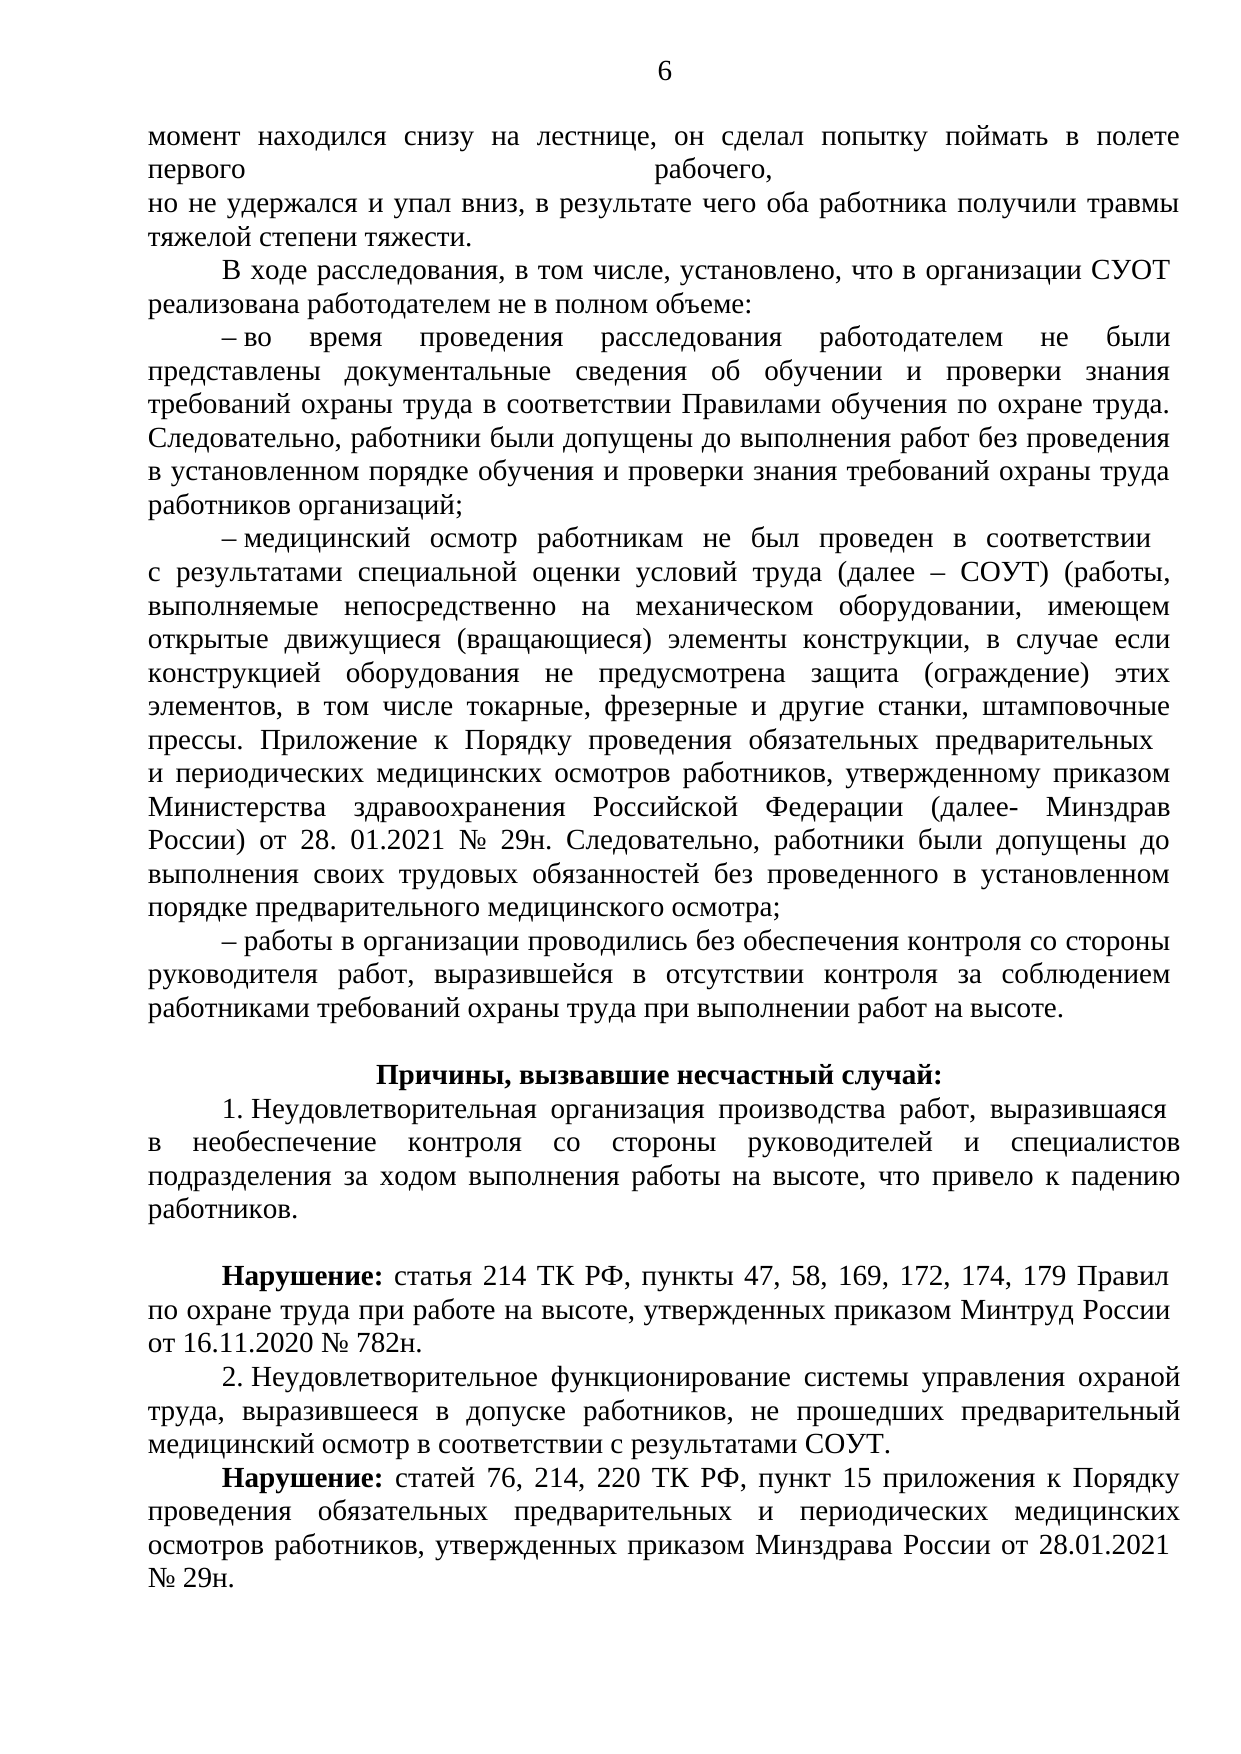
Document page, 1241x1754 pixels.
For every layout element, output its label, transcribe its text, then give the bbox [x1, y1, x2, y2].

text – во время проведения расследования работодателем не были представлены документальные сведения об обучении и проверки знания требований охраны труда в соответствии Правилами обучения по охране труда. Следовательно, работники были допущены до выполнения работ без проведения в установленном порядке обучения и проверки знания требований охраны труда работников организаций; [148, 319, 1171, 521]
text 1. Неудовлетворительная организация производства работ, выразившаяся в необеспечение контроля со стороны руководителей и специалистов подразделения за ходом выполнения работы на высоте, что привело к падению работников. [148, 1091, 1181, 1225]
text Причины, вызвавшие несчастный случай: [148, 1057, 1171, 1091]
text – медицинский осмотр работникам не был проведен в соответствии с результатами специальной оценки условий труда (далее – СОУТ) (работы, выполняемые непосредственно на механическом оборудовании, имеющем открытые движущиеся (вращающиеся) элементы конструкции, в случае если конструкцией оборудования не предусмотрена защита (ограждение) этих элементов, в том числе токарные, фрезерные и другие станки, штамповочные прессы. Приложение к Порядку проведения обязательных предварительных и периодических медицинских осмотров работников, утвержденному приказом Министерства здравоохранения Российской Федерации (далее- Минздрав России) от 28. 01.2021 № 29н. Следовательно, работники были допущены до выполнения своих трудовых обязанностей без проведенного в установленном порядке предварительного медицинского осмотра; [148, 521, 1171, 923]
text Нарушение: статья 214 ТК РФ, пункты 47, 58, 169, 172, 174, 179 Правил по охране труда при работе на высоте, утвержденных приказом Минтруд России от 16.11.2020 № 782н. [148, 1258, 1181, 1359]
text Нарушение: статей 76, 214, 220 ТК РФ, пункт 15 приложения к Порядку проведения обязательных предварительных и периодических медицинских осмотров работников, утвержденных приказом Минздрава России от 28.01.2021 № 29н. [148, 1460, 1181, 1594]
text 2. Неудовлетворительное функционирование системы управления охраной труда, выразившееся в допуске работников, не прошедших предварительный медицинский осмотр в соответствии с результатами СОУТ. [148, 1359, 1181, 1460]
text – работы в организации проводились без обеспечения контроля со стороны руководителя работ, выразившейся в отсутствии контроля за соблюдением работниками требований охраны труда при выполнении работ на высоте. [148, 923, 1171, 1024]
text момент находился снизу на лестнице, он сделал попытку поймать в полете первого рабочего, но не удержался и упал вниз, в результате чего оба работника получили травмы тяжелой степени тяжести. [148, 118, 1181, 252]
text В ходе расследования, в том числе, установлено, что в организации СУОТ реализована работодателем не в полном объеме: [148, 252, 1171, 319]
